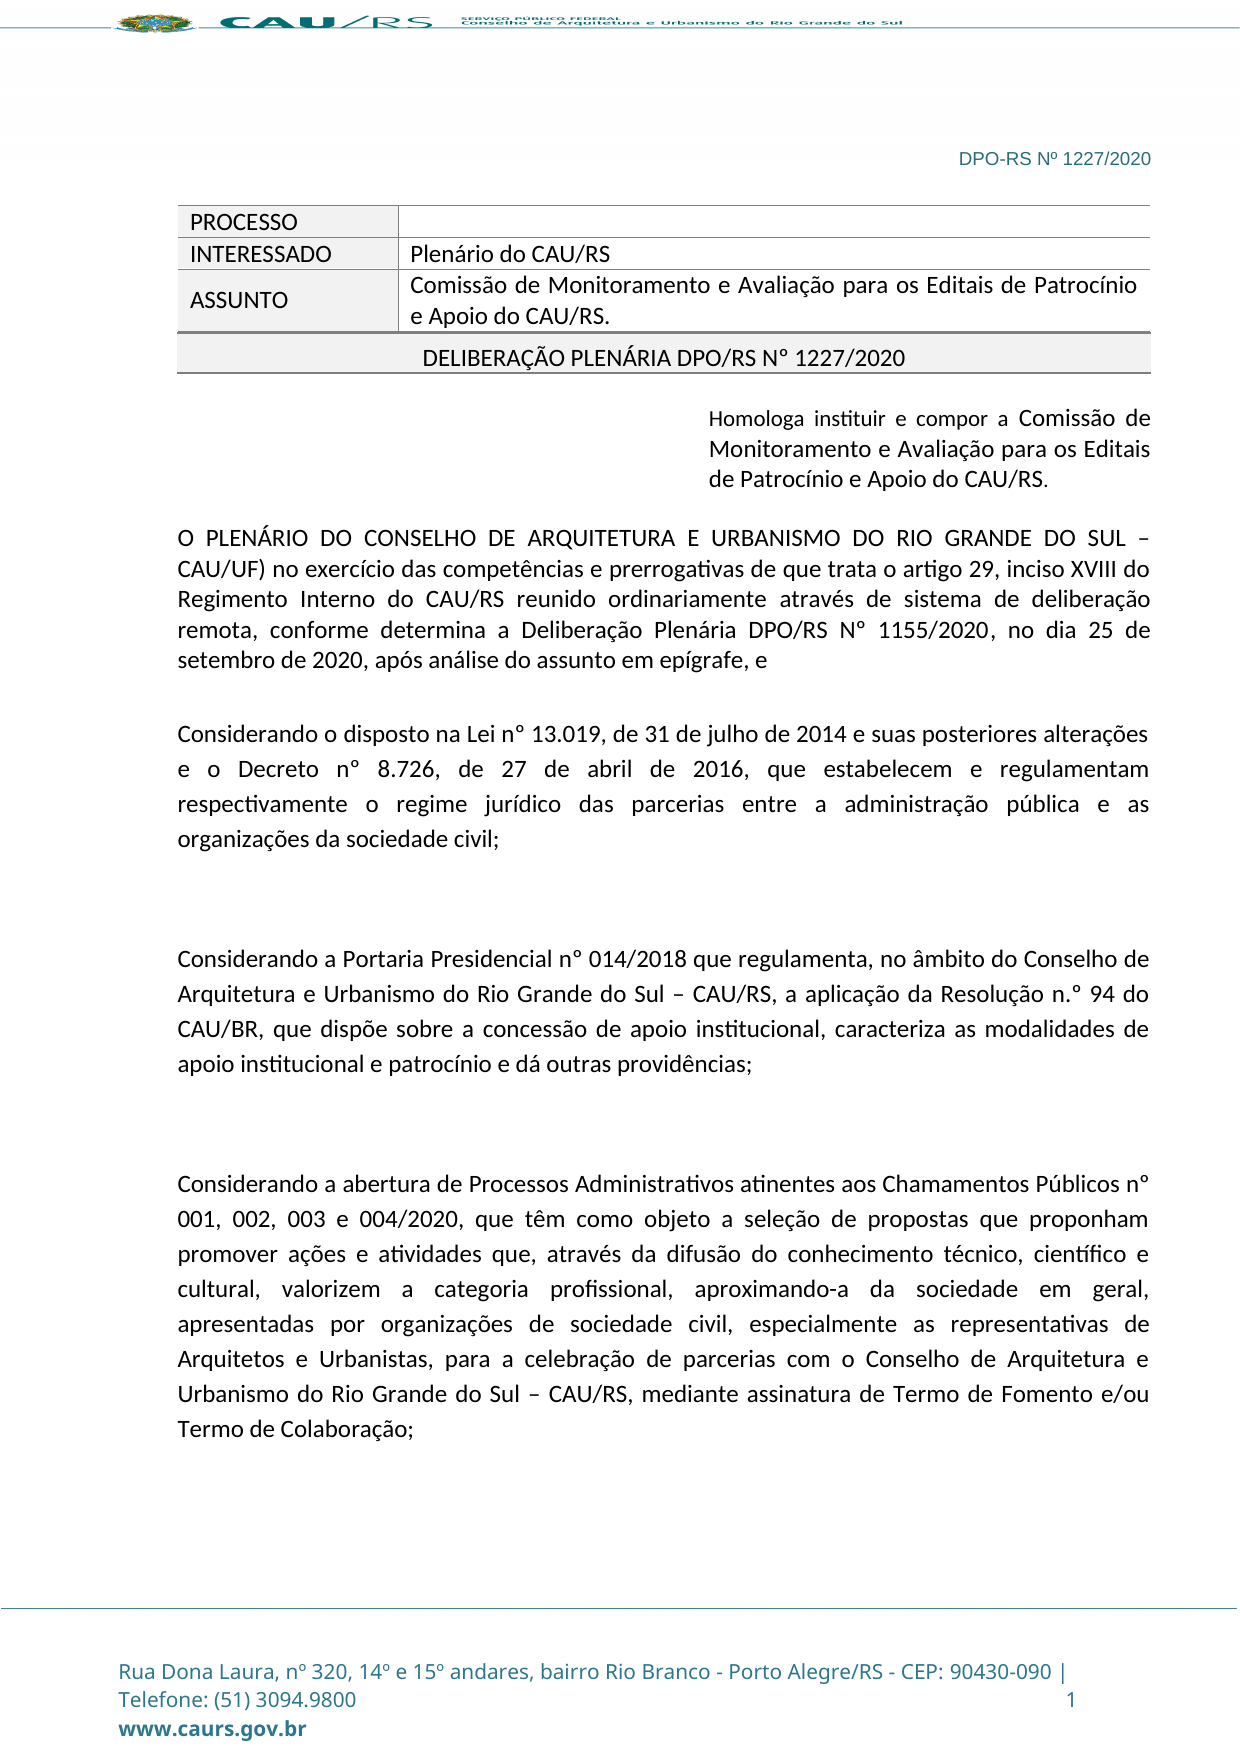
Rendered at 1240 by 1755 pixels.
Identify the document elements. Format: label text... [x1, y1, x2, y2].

table_header [399, 206, 1150, 237]
table_cell Comissão de Monitoramento e Avaliação para os Editais de Patrocínio e Apoio do CAU/RS. [399, 270, 1150, 331]
table_cell INTERESSADO [178, 238, 398, 268]
table_header PROCESSO [178, 206, 398, 237]
table_cell Plenário do CAU/RS [399, 238, 1150, 268]
text DELIBERAÇÃO PLENÁRIA DPO/RS Nº 1227/2020 [177, 334, 1151, 372]
text O PLENÁRIO DO CONSELHO DE ARQUITETURA E URBANISMO DO RIO GRANDE DO SUL – CAU/UF) no exercício das competências e prerrogativas de que trata o artigo 29, inciso XVIII do Regimento Interno do CAU/RS reunido ordinariamente através de sistema de deliberação remota, conforme determina a Deliberação Plenária DPO/RS Nº 1155/2020, no dia 25 de setembro de 2020, após análise do assunto em epígrafe, e [177, 522, 1151, 675]
text Considerando o disposto na Lei nº 13.019, de 31 de julho de 2014 e suas posteriores alterações e o Decreto nº 8.726, de 27 de abril de 2016, que estabelecem e regulamentam respectivamente o regime jurídico das parcerias entre a administração pública e as organizações da sociedade civil; [177, 718, 1151, 853]
text Homologa instituir e compor a Comissão de Monitoramento e Avaliação para os Editais de Patrocínio e Apoio do CAU/RS. [709, 403, 1151, 494]
text Considerando a Portaria Presidencial nº 014/2018 que regulamenta, no âmbito do Conselho de Arquitetura e Urbanismo do Rio Grande do Sul – CAU/RS, a aplicação da Resolução n.º 94 do CAU/BR, que dispõe sobre a concessão de apoio institucional, caracteriza as modalidades de apoio institucional e patrocínio e dá outras providências; [177, 943, 1151, 1078]
table_cell ASSUNTO [178, 270, 398, 331]
text Considerando a abertura de Processos Administrativos atinentes aos Chamamentos Públicos nº 001, 002, 003 e 004/2020, que têm como objeto a seleção de propostas que proponham promover ações e atividades que, através da difusão do conhecimento técnico, científico e cultural, valorizem a categoria profissional, aproximando-a da sociedade em geral, apresentadas por organizações de sociedade civil, especialmente as representativas de Arquitetos e Urbanistas, para a celebração de parcerias com o Conselho de Arquitetura e Urbanismo do Rio Grande do Sul – CAU/RS, mediante assinatura de Termo de Fomento e/ou Termo de Colaboração; [177, 1168, 1151, 1443]
